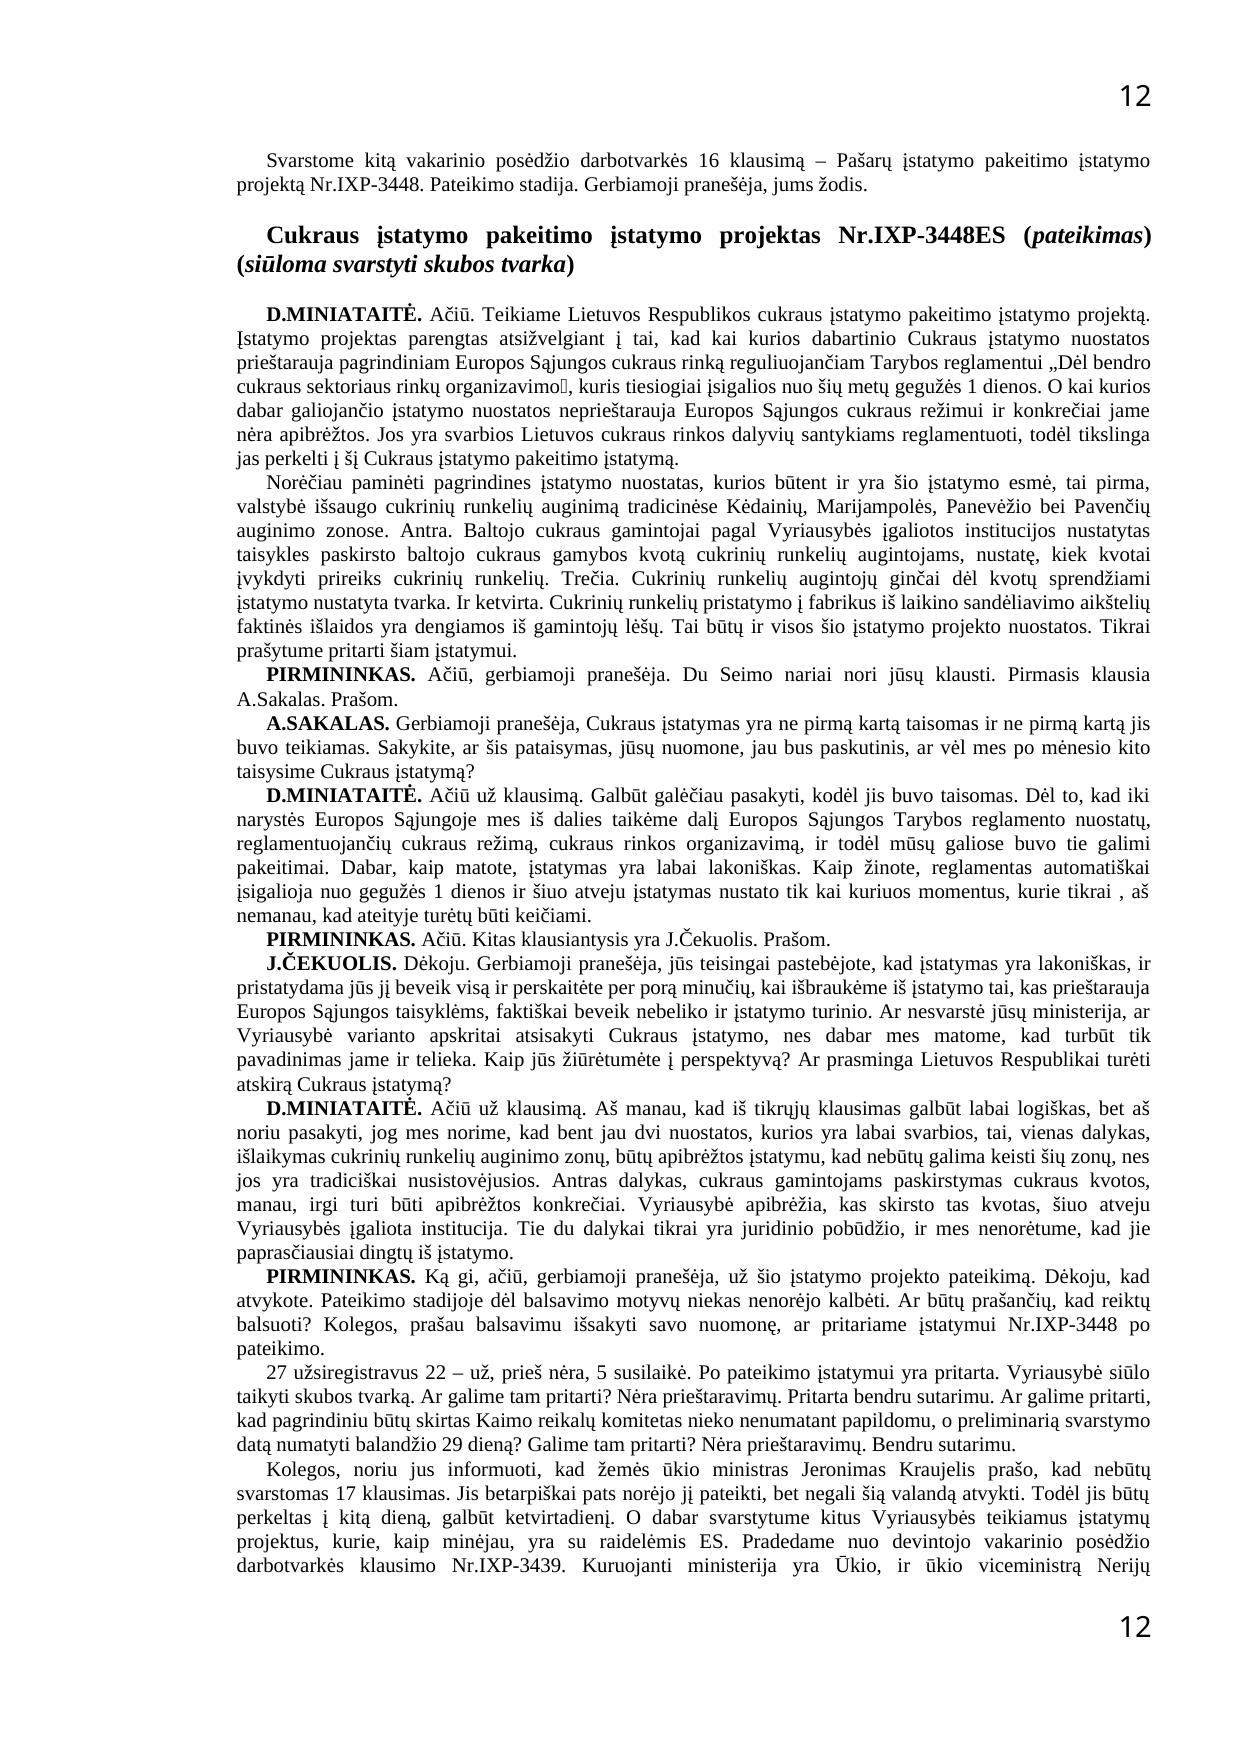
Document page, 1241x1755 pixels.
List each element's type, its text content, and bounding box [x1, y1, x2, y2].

text A.SAKALAS. Gerbiamoji pranešėja, Cukraus įstatymas yra ne pirmą kartą taisomas ir ne pirmą kartą jis buvo teikiamas. Sakykite, ar šis pataisymas, jūsų nuomone, jau bus paskutinis, ar vėl mes po mėnesio kito taisysime Cukraus įstatymą? [236, 711, 1152, 783]
text PIRMININKAS. Ačiū, gerbiamoji pranešėja. Du Seimo nariai nori jūsų klausti. Pirmasis klausia A.Sakalas. Prašom. [236, 662, 1152, 711]
text Cukraus įstatymo pakeitimo įstatymo projektas Nr.IXP-3448ES (pateikimas) (siūloma svarstyti skubos tvarka) [236, 220, 1152, 277]
text PIRMININKAS. Ačiū. Kitas klausiantysis yra J.Čekuolis. Prašom. [236, 927, 1152, 951]
text Norėčiau paminėti pagrindines įstatymo nuostatas, kurios būtent ir yra šio įstatymo esmė, tai pirma, valstybė išsaugo cukrinių runkelių auginimą tradicinėse Kėdainių, Marijampolės, Panevėžio bei Pavenčių auginimo zonose. Antra. Baltojo cukraus gamintojai pagal Vyriausybės įgaliotos institucijos nustatytas taisykles paskirsto baltojo cukraus gamybos kvotą cukrinių runkelių augintojams, nustatę, kiek kvotai įvykdyti prireiks cukrinių runkelių. Trečia. Cukrinių runkelių augintojų ginčai dėl kvotų sprendžiami įstatymo nustatyta tvarka. Ir ketvirta. Cukrinių runkelių pristatymo į fabrikus iš laikino sandėliavimo aikštelių faktinės išlaidos yra dengiamos iš gamintojų lėšų. Tai būtų ir visos šio įstatymo projekto nuostatos. Tikrai prašytume pritarti šiam įstatymui. [236, 470, 1152, 662]
text J.ČEKUOLIS. Dėkoju. Gerbiamoji pranešėja, jūs teisingai pastebėjote, kad įstatymas yra lakoniškas, ir pristatydama jūs jį beveik visą ir perskaitėte per porą minučių, kai išbraukėme iš įstatymo tai, kas prieštarauja Europos Sąjungos taisyklėms, faktiškai beveik nebeliko ir įstatymo turinio. Ar nesvarstė jūsų ministerija, ar Vyriausybė varianto apskritai atsisakyti Cukraus įstatymo, nes dabar mes matome, kad turbūt tik pavadinimas jame ir telieka. Kaip jūs žiūrėtumėte į perspektyvą? Ar prasminga Lietuvos Respublikai turėti atskirą Cukraus įstatymą? [236, 951, 1152, 1096]
text D.MINIATAITĖ. Ačiū už klausimą. Galbūt galėčiau pasakyti, kodėl jis buvo taisomas. Dėl to, kad iki narystės Europos Sąjungoje mes iš dalies taikėme dalį Europos Sąjungos Tarybos reglamento nuostatų, reglamentuojančių cukraus režimą, cukraus rinkos organizavimą, ir todėl mūsų galiose buvo tie galimi pakeitimai. Dabar, kaip matote, įstatymas yra labai lakoniškas. Kaip žinote, reglamentas automatiškai įsigalioja nuo gegužės 1 dienos ir šiuo atveju įstatymas nustato tik kai kuriuos momentus, kurie tikrai , aš nemanau, kad ateityje turėtų būti keičiami. [236, 783, 1152, 927]
text Svarstome kitą vakarinio posėdžio darbotvarkės 16 klausimą – Pašarų įstatymo pakeitimo įstatymo projektą Nr.IXP-3448. Pateikimo stadija. Gerbiamoji pranešėja, jums žodis. [236, 148, 1152, 196]
text 27 užsiregistravus 22 – už, prieš nėra, 5 susilaikė. Po pateikimo įstatymui yra pritarta. Vyriausybė siūlo taikyti skubos tvarką. Ar galime tam pritarti? Nėra prieštaravimų. Pritarta bendru sutarimu. Ar galime pritarti, kad pagrindiniu būtų skirtas Kaimo reikalų komitetas nieko nenumatant papildomu, o preliminarią svarstymo datą numatyti balandžio 29 dieną? Galime tam pritarti? Nėra prieštaravimų. Bendru sutarimu. [236, 1360, 1152, 1456]
text Kolegos, noriu jus informuoti, kad žemės ūkio ministras Jeronimas Kraujelis prašo, kad nebūtų svarstomas 17 klausimas. Jis betarpiškai pats norėjo jį pateikti, bet negali šią valandą atvykti. Todėl jis būtų perkeltas į kitą dieną, galbūt ketvirtadienį. O dabar svarstytume kitus Vyriausybės teikiamus įstatymų projektus, kurie, kaip minėjau, yra su raidelėmis ES. Pradedame nuo devintojo vakarinio posėdžio darbotvarkės klausimo Nr.IXP-3439. Kuruojanti ministerija yra Ūkio, ir ūkio viceministrą Nerijų [236, 1456, 1152, 1577]
text PIRMININKAS. Ką gi, ačiū, gerbiamoji pranešėja, už šio įstatymo projekto pateikimą. Dėkoju, kad atvykote. Pateikimo stadijoje dėl balsavimo motyvų niekas nenorėjo kalbėti. Ar būtų prašančių, kad reiktų balsuoti? Kolegos, prašau balsavimu išsakyti savo nuomonę, ar pritariame įstatymui Nr.IXP-3448 po pateikimo. [236, 1264, 1152, 1360]
text D.MINIATAITĖ. Ačiū. Teikiame Lietuvos Respublikos cukraus įstatymo pakeitimo įstatymo projektą. Įstatymo projektas parengtas atsižvelgiant į tai, kad kai kurios dabartinio Cukraus įstatymo nuostatos prieštarauja pagrindiniam Europos Sąjungos cukraus rinką reguliuojančiam Tarybos reglamentui „Dėl bendro cukraus sektoriaus rinkų organizavimo, kuris tiesiogiai įsigalios nuo šių metų gegužės 1 dienos. O kai kurios dabar galiojančio įstatymo nuostatos neprieštarauja Europos Sąjungos cukraus režimui ir konkrečiai jame nėra apibrėžtos. Jos yra svarbios Lietuvos cukraus rinkos dalyvių santykiams reglamentuoti, todėl tikslinga jas perkelti į šį Cukraus įstatymo pakeitimo įstatymą. [236, 301, 1152, 470]
text D.MINIATAITĖ. Ačiū už klausimą. Aš manau, kad iš tikrųjų klausimas galbūt labai logiškas, bet aš noriu pasakyti, jog mes norime, kad bent jau dvi nuostatos, kurios yra labai svarbios, tai, vienas dalykas, išlaikymas cukrinių runkelių auginimo zonų, būtų apibrėžtos įstatymu, kad nebūtų galima keisti šių zonų, nes jos yra tradiciškai nusistovėjusios. Antras dalykas, cukraus gamintojams paskirstymas cukraus kvotos, manau, irgi turi būti apibrėžtos konkrečiai. Vyriausybė apibrėžia, kas skirsto tas kvotas, šiuo atveju Vyriausybės įgaliota institucija. Tie du dalykai tikrai yra juridinio pobūdžio, ir mes nenorėtume, kad jie paprasčiausiai dingtų iš įstatymo. [236, 1096, 1152, 1264]
